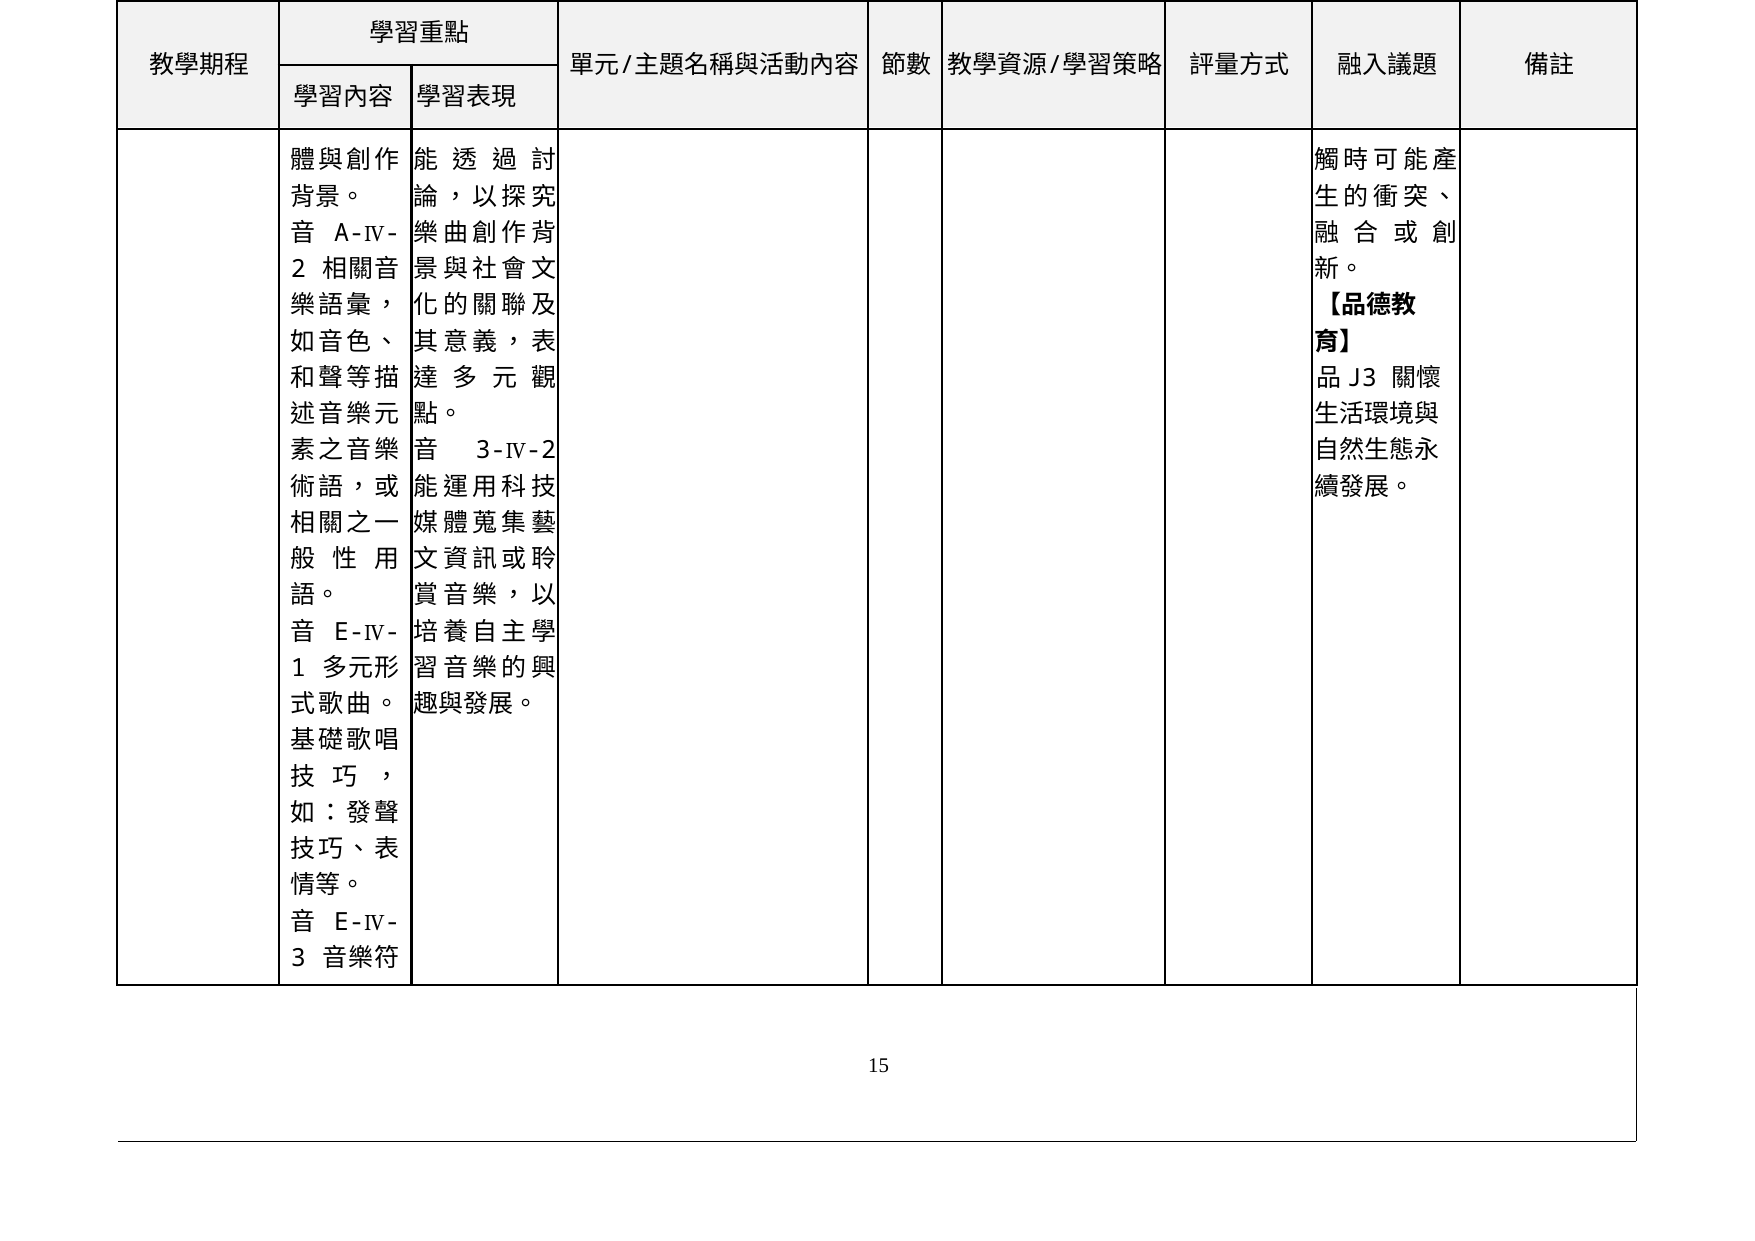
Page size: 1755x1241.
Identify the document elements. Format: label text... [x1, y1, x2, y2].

table_header 教學期程 [118, 2, 278, 127]
table_header 學習重點 [280, 2, 557, 64]
table_cell [118, 130, 278, 984]
table_cell 觸時可能產生的衝突、融合或創新。 【品德教育】 品J3 關懷生活環境與自然生態永續發展。 [1313, 130, 1459, 984]
table_cell 學習表現 [413, 66, 557, 127]
table_cell [1461, 130, 1636, 984]
table_header 節數 [869, 2, 941, 127]
table_header 單元/主題名稱與活動內容 [559, 2, 867, 127]
table_cell [559, 130, 867, 984]
table_cell [1166, 130, 1311, 984]
table_header 融入議題 [1313, 2, 1459, 127]
table_cell 能透過討論，以探究樂曲創作背景與社會文化的關聯及其意義，表達多元觀點。 音3-Ⅳ-2 能運用科技媒體蒐集藝文資訊或聆賞音樂，以培養自主學習音樂的興趣與發展。 [413, 130, 557, 984]
table_cell [869, 130, 941, 984]
table_header 評量方式 [1166, 2, 1311, 127]
table_header 教學資源/學習策略 [943, 2, 1164, 127]
table_header 備註 [1461, 2, 1636, 127]
table_cell 體與創作背景。 音A-Ⅳ-2 相關音樂語彙，如音色、和聲等描述音樂元素之音樂術語，或相關之一般性用語。 音E-Ⅳ-1 多元形式歌曲。基礎歌唱技巧，如：發聲技巧、表情等。 音E-Ⅳ-3 音樂符 [280, 130, 410, 984]
table_cell 學習內容 [280, 66, 410, 127]
table_cell [943, 130, 1164, 984]
